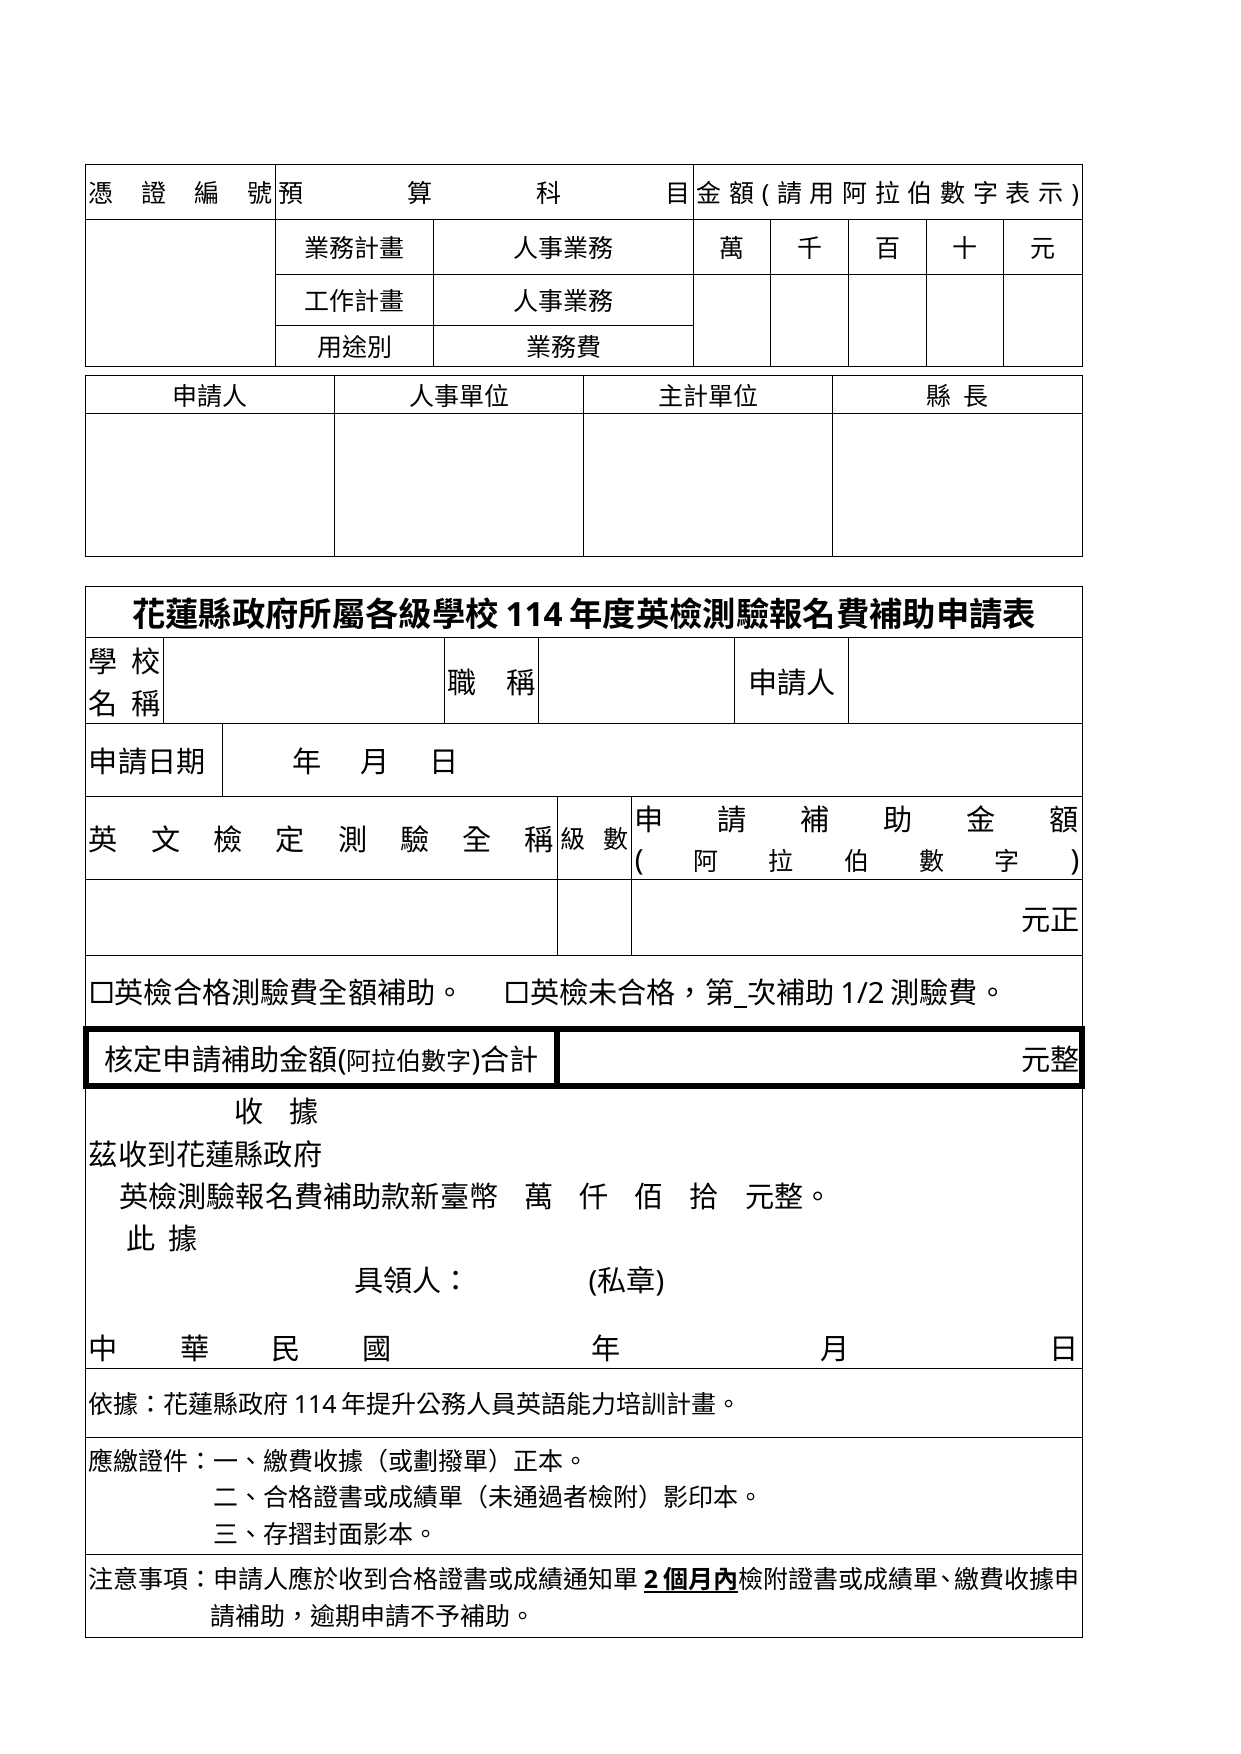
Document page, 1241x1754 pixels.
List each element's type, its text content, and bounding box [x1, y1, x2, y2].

table_cell 工作計畫 [276, 275, 433, 325]
table_cell 職稱 [445, 638, 538, 723]
table_cell 縣 長 [833, 376, 1082, 412]
table_cell 級數 [558, 797, 631, 879]
table_cell [539, 638, 734, 723]
table_cell 申請人 [86, 376, 334, 412]
table_cell 核定申請補助金額(阿拉伯數字)合計 [89, 1032, 554, 1082]
table_cell 人事業務 [434, 220, 693, 274]
table_header 預算科目 [276, 165, 693, 219]
table_cell 萬 [694, 220, 770, 274]
table_cell [164, 638, 444, 723]
table_cell 十 [927, 220, 1003, 274]
table_cell 百 [849, 220, 926, 274]
table_cell 英檢合格測驗費全額補助。 英檢未合格，第 次補助1/2測驗費。 [86, 956, 1082, 1026]
table_cell 申請人 [735, 638, 848, 723]
table_cell [584, 414, 832, 556]
table_cell [849, 275, 926, 366]
table_cell [86, 557, 1082, 586]
table_cell 英文檢定測驗全稱 [86, 797, 557, 879]
table_cell 收 據 茲收到花蓮縣政府 英檢測驗報名費補助款新臺幣 萬 仟 佰 拾 元整。 此 據 具領人： (私章) 中華民國 年 月 日 [86, 1089, 1082, 1368]
table_cell [86, 367, 1082, 375]
table_cell 申請補助金額 (阿拉伯數字) [632, 797, 1082, 879]
table_cell 業務計畫 [276, 220, 433, 274]
table_cell [849, 638, 1082, 723]
table_cell [771, 275, 848, 366]
table_cell 申請日期 [86, 724, 222, 796]
table_cell [1004, 275, 1082, 366]
table_cell 千 [771, 220, 848, 274]
table_cell [558, 880, 631, 955]
table_header 憑證編號 [86, 165, 275, 219]
table_cell 用途別 [276, 326, 433, 366]
table_cell [86, 220, 275, 366]
table_cell 人事業務 [434, 275, 693, 325]
table_cell 元 [1004, 220, 1082, 274]
table_cell [86, 880, 557, 955]
table_cell 人事單位 [335, 376, 583, 412]
table_cell 年 月 日 [223, 724, 1082, 796]
table_cell 注意事項：申請人應於收到合格證書或成績通知單2個月內檢附證書或成績單、繳費收據申請補助，逾期申請不予補助。 [86, 1555, 1082, 1637]
table_cell [335, 414, 583, 556]
table_cell 元整 [560, 1032, 1079, 1082]
table_cell 花蓮縣政府所屬各級學校114年度英檢測驗報名費補助申請表 [86, 587, 1082, 637]
table_cell [833, 414, 1082, 556]
table_cell 主計單位 [584, 376, 832, 412]
table_cell [86, 414, 334, 556]
table_header 金額(請用阿拉伯數字表示) [694, 165, 1082, 219]
table_cell 依據：花蓮縣政府114年提升公務人員英語能力培訓計畫。 [86, 1369, 1082, 1437]
table_cell 元正 [632, 880, 1082, 955]
table_cell [927, 275, 1003, 366]
table_cell 業務費 [434, 326, 693, 366]
table_cell 應繳證件：一、繳費收據（或劃撥單）正本。 二、合格證書或成績單（未通過者檢附）影印本。 三、存摺封面影本。 [86, 1438, 1082, 1554]
table_cell [694, 275, 770, 366]
table_cell 學校名稱 [86, 638, 163, 723]
